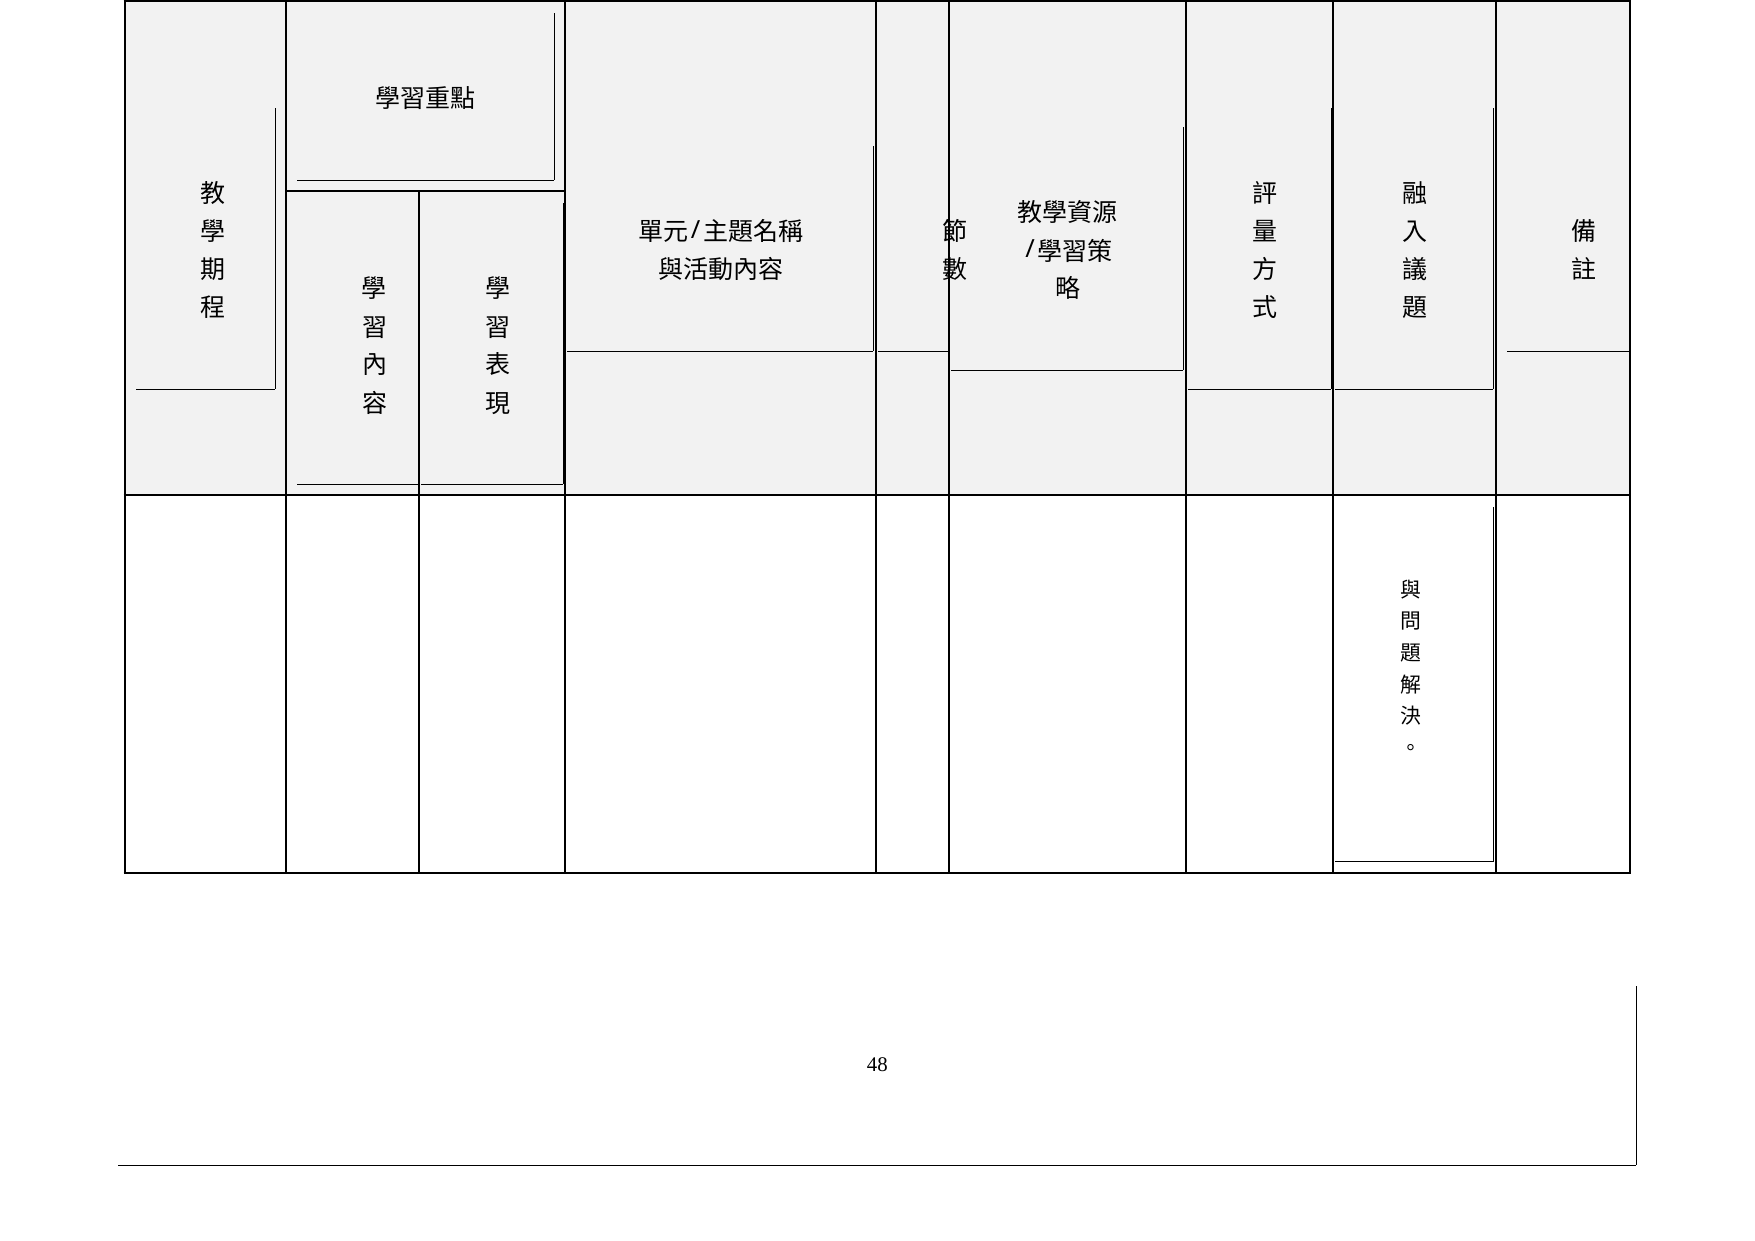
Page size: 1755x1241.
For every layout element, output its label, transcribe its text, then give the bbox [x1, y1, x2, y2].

table_cell 4 [877, 496, 948, 872]
table_cell 學習表現 [420, 192, 564, 494]
table_header 融入議題 [1334, 2, 1495, 494]
table_header 教學期程 [126, 2, 285, 494]
table_cell [126, 496, 285, 872]
table_cell 學習內容 [287, 192, 418, 494]
table_header 備註 [1497, 2, 1629, 494]
table_cell 平面類： 1.學習單 2.備課用書 3.翰林課本後附件 數位類： 1.教學光碟 2.備課資源光碟 3.翰林行動大師 4.翰林命題大師 [950, 496, 1185, 872]
table_cell 與問題解決。 [1334, 496, 1495, 872]
table_cell [287, 496, 418, 872]
table_cell [420, 496, 564, 872]
table_cell 2-1函數與函數圖形 能了解函數圖形的意義。 能畫出函數圖形。 能了解並畫出線型函數的圖形。 能說出函數圖形所表徵的意涵。 [566, 496, 875, 872]
table_header 單元/主題名稱與活動內容 [566, 2, 875, 494]
table_header 評量方式 [1187, 2, 1332, 494]
table_cell [1497, 496, 1629, 872]
table_header 學習重點 [287, 2, 564, 190]
table_header 節數 [877, 2, 948, 494]
table_cell [1187, 496, 1332, 872]
table_header 教學資源/學習策略 [950, 2, 1185, 494]
